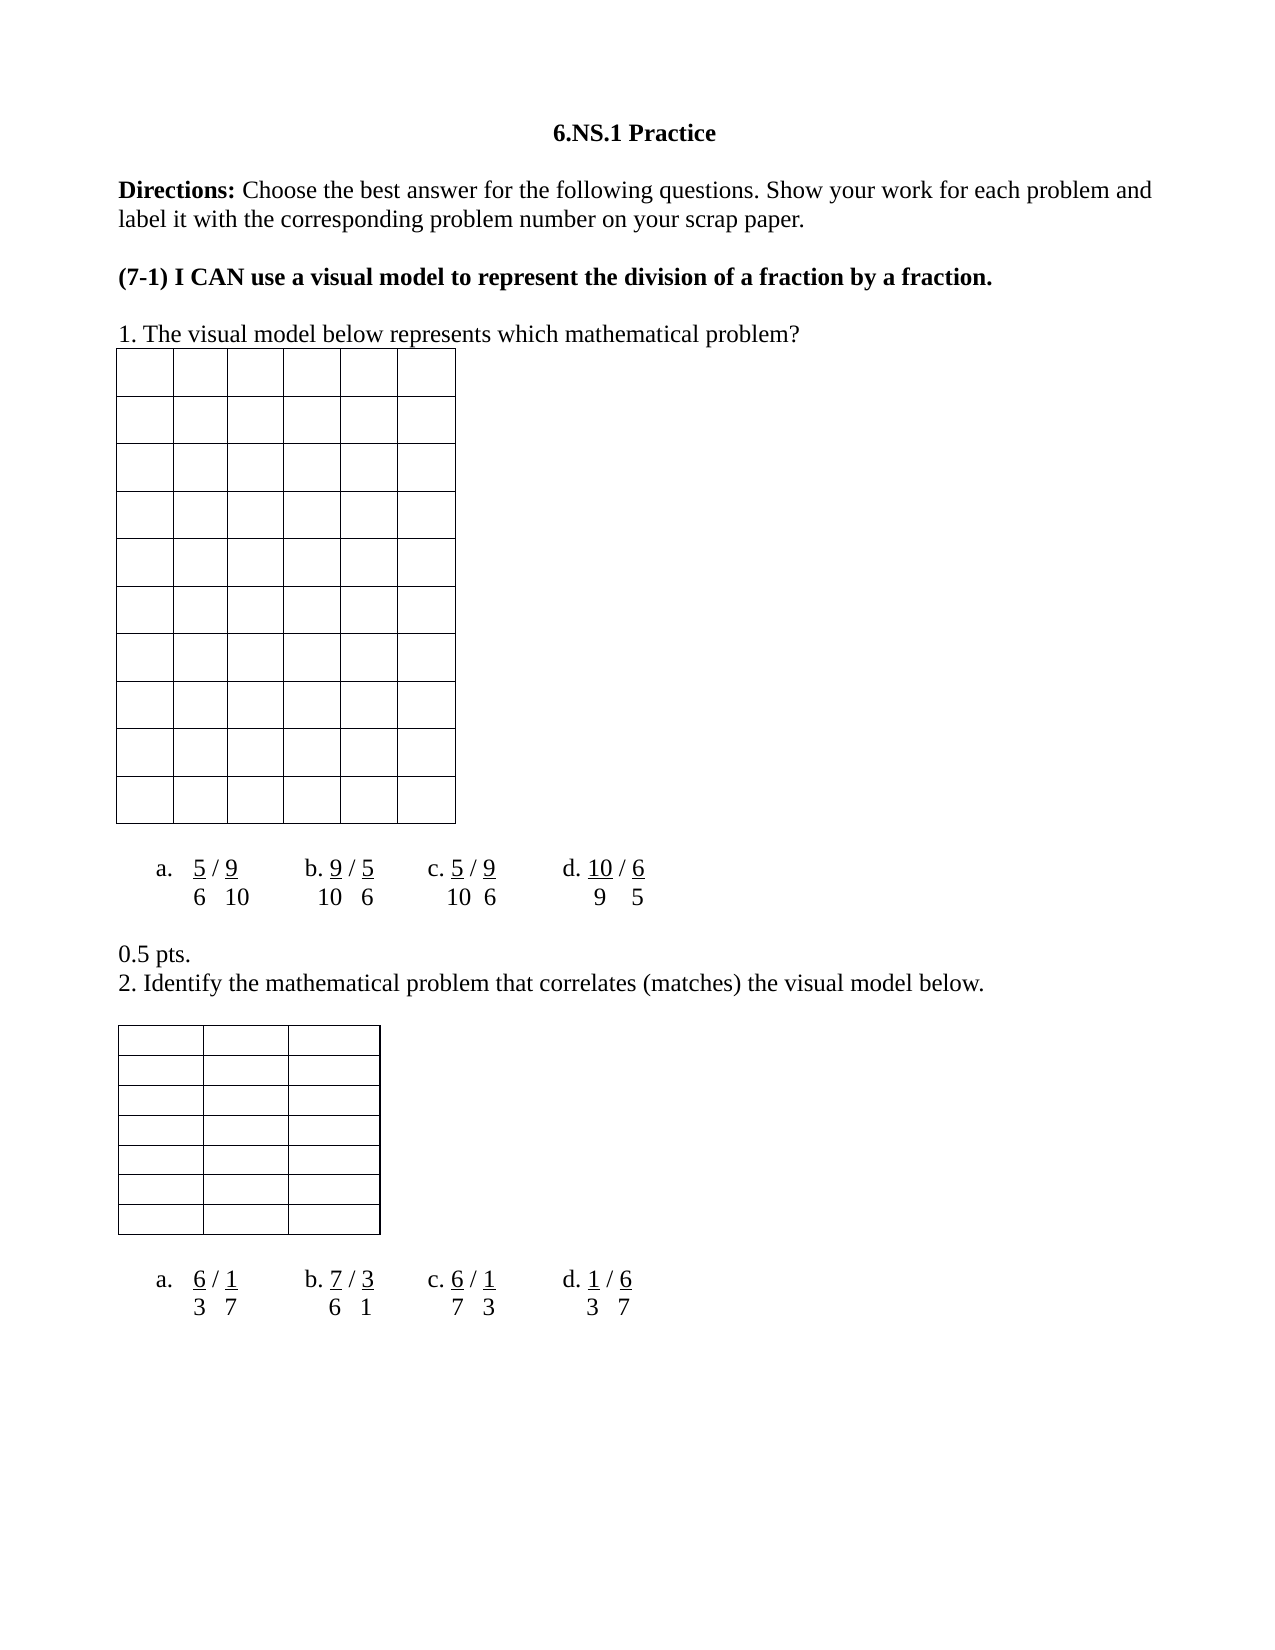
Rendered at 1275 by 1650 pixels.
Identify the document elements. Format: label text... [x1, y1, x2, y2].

list 5 / 9 b. 9 / 5 c. 5 / 9 d. 10 / 6 [156, 853, 1157, 882]
table_header [341, 349, 397, 396]
table_cell [117, 777, 173, 823]
table_cell [117, 444, 173, 491]
table_cell [289, 1116, 379, 1144]
table_cell [284, 682, 340, 728]
text 1. The visual model below represents which mathematical problem? [118, 319, 1157, 348]
table_header [117, 349, 173, 396]
text 0.5 pts. [118, 939, 1157, 968]
list 3 7 6 1 7 3 3 7 [118, 1292, 1157, 1321]
table_cell [289, 1175, 379, 1204]
table_cell [398, 539, 455, 586]
table_cell [289, 1056, 379, 1085]
table_cell [341, 444, 397, 491]
table_cell [117, 682, 173, 728]
table_cell [341, 682, 397, 728]
table_cell [289, 1146, 379, 1174]
table_cell [284, 634, 340, 681]
table_cell [289, 1205, 379, 1234]
table_cell [398, 729, 455, 776]
table_cell [204, 1175, 288, 1204]
table_cell [228, 587, 283, 633]
table_cell [174, 587, 227, 633]
table_cell [398, 682, 455, 728]
table_cell [398, 587, 455, 633]
table_cell [117, 539, 173, 586]
table_cell [284, 729, 340, 776]
table_cell [228, 634, 283, 681]
table_cell [284, 397, 340, 443]
list 6 10 10 6 10 6 9 5 [193, 882, 1157, 910]
table_cell [174, 397, 227, 443]
table_header [228, 349, 283, 396]
table_cell [119, 1056, 203, 1085]
table_cell [174, 682, 227, 728]
table_cell [228, 444, 283, 491]
table_cell [174, 634, 227, 681]
table_header [284, 349, 340, 396]
table_cell [284, 492, 340, 538]
table_cell [341, 397, 397, 443]
table_cell [228, 729, 283, 776]
table_cell [341, 777, 397, 823]
table_header [204, 1026, 288, 1055]
table_cell [398, 444, 455, 491]
text Directions: Choose the best answer for the following questions. Show your work for each problem and label it with the corresponding problem number on your scrap paper. [118, 176, 1157, 233]
table_cell [119, 1086, 203, 1115]
table_cell [174, 729, 227, 776]
table_cell [119, 1175, 203, 1204]
table_cell [398, 397, 455, 443]
table_header [289, 1026, 379, 1055]
table_header [119, 1026, 203, 1055]
table_cell [174, 444, 227, 491]
table_cell [174, 777, 227, 823]
table_cell [204, 1205, 288, 1234]
text 2. Identify the mathematical problem that correlates (matches) the visual model below. [118, 968, 1157, 997]
table_cell [119, 1116, 203, 1144]
table_cell [284, 777, 340, 823]
table_cell [204, 1056, 288, 1085]
table_cell [398, 634, 455, 681]
table_cell [341, 634, 397, 681]
table_cell [341, 539, 397, 586]
table_cell [174, 492, 227, 538]
table_cell [341, 492, 397, 538]
table_cell [117, 729, 173, 776]
text 6.NS.1 Practice [118, 118, 1157, 147]
table_cell [119, 1205, 203, 1234]
table_cell [119, 1146, 203, 1174]
table_header [174, 349, 227, 396]
table_cell [228, 397, 283, 443]
list 6 / 1 b. 7 / 3 c. 6 / 1 d. 1 / 6 [156, 1264, 1157, 1292]
text (7-1) I CAN use a visual model to represent the division of a fraction by a fraction. [118, 262, 1157, 291]
table_cell [398, 492, 455, 538]
table_cell [284, 539, 340, 586]
table_cell [398, 777, 455, 823]
table_header [398, 349, 455, 396]
table_cell [204, 1146, 288, 1174]
table_cell [204, 1086, 288, 1115]
table_cell [289, 1086, 379, 1115]
table_cell [341, 587, 397, 633]
table_cell [174, 539, 227, 586]
table_cell [228, 682, 283, 728]
table_cell [117, 587, 173, 633]
table_cell [341, 729, 397, 776]
table_cell [284, 444, 340, 491]
table_cell [117, 634, 173, 681]
table_cell [284, 587, 340, 633]
table_cell [204, 1116, 288, 1144]
table_cell [228, 539, 283, 586]
table_cell [117, 492, 173, 538]
table_cell [228, 777, 283, 823]
table_cell [117, 397, 173, 443]
table_cell [228, 492, 283, 538]
